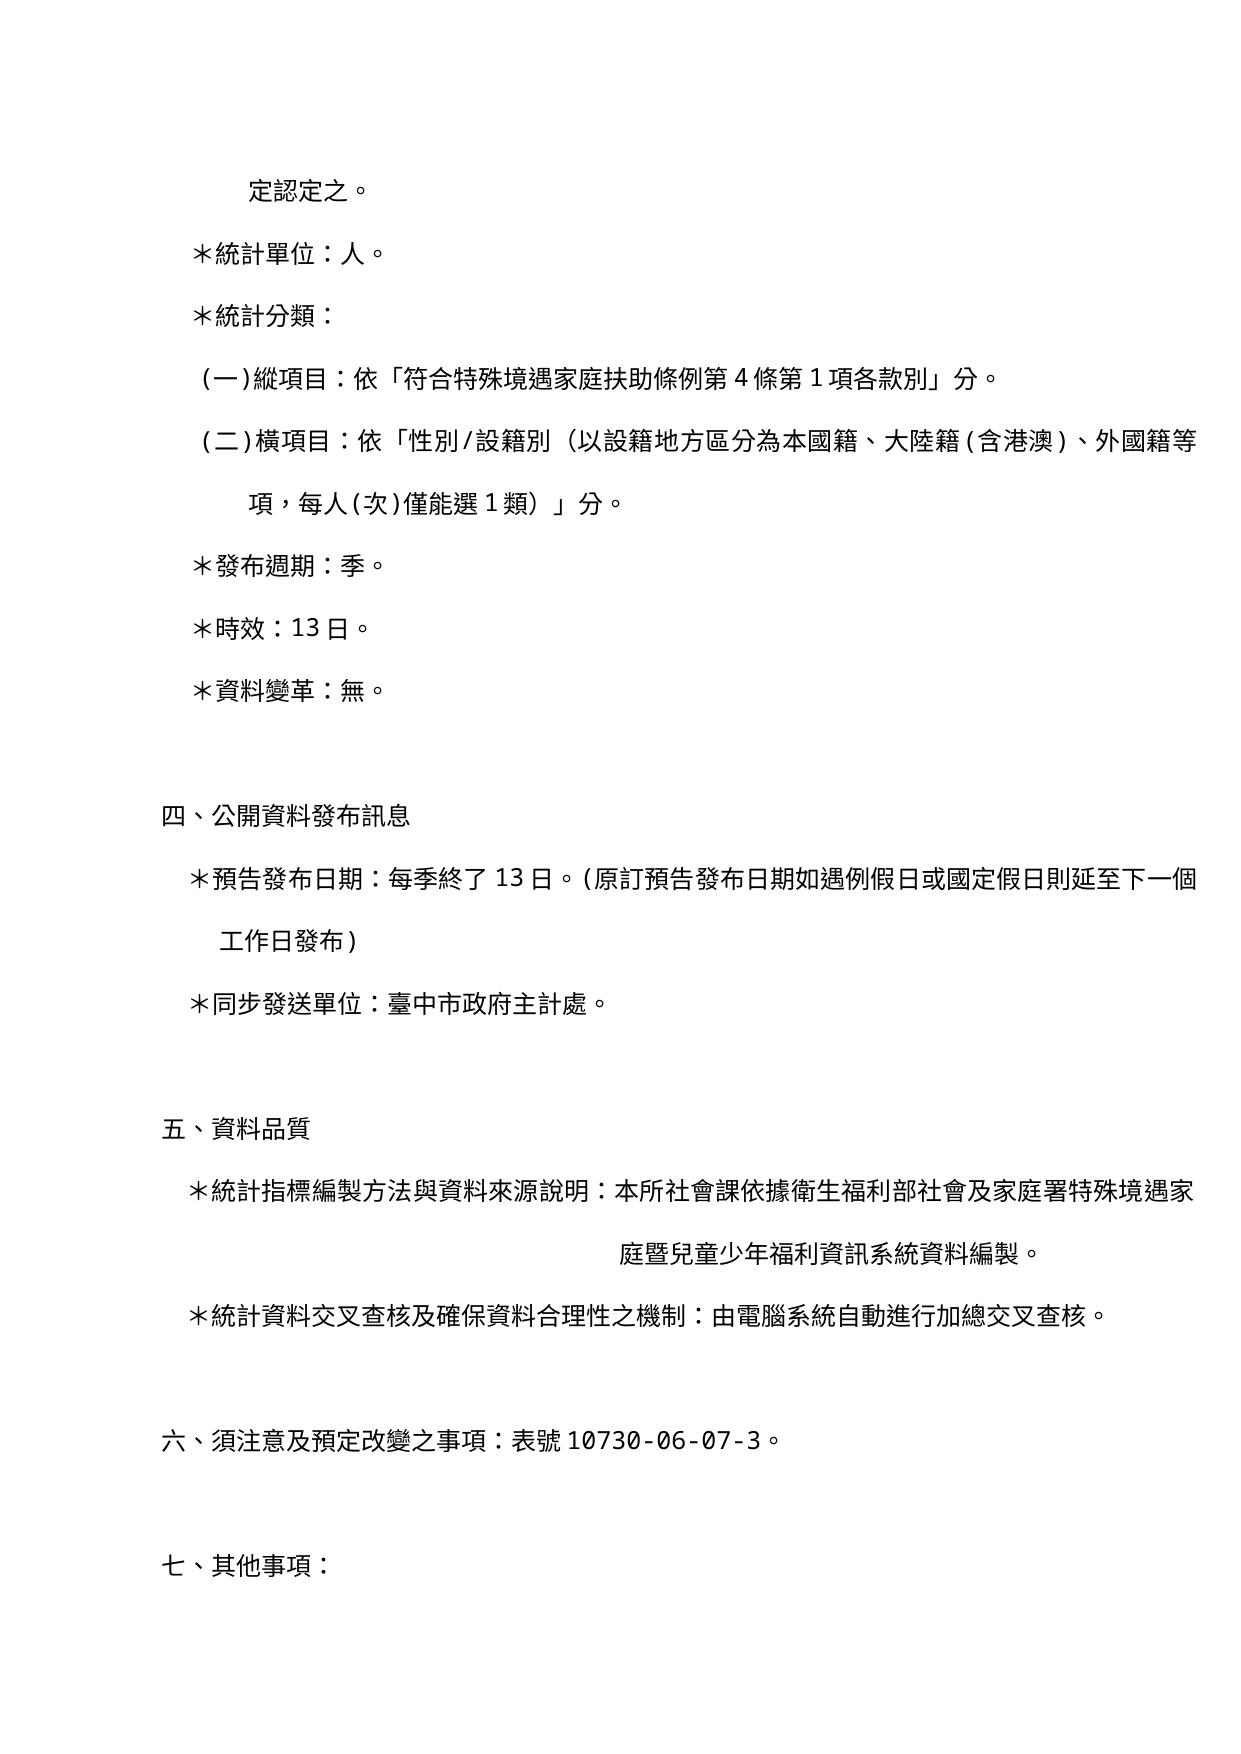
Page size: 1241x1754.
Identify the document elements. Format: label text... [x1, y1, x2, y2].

table_header 定認定之。 ＊統計單位：人。 ＊統計分類： (一)縱項目：依「符合特殊境遇家庭扶助條例第4條第1項各款別」分。 (二)橫項目：依「性別/設籍別（以設籍地方區分為本國籍、大陸籍(含港澳)、外國籍等項，每人(次)僅能選1類）」分。 ＊發布週期：季。 ＊時效：13日。 ＊資料變革：無。 四、公開資料發布訊息 ＊預告發布日期：每季終了13日。(原訂預告發布日期如遇例假日或國定假日則延至下一個工作日發布) ＊同步發送單位：臺中市政府主計處。 五、資料品質 ＊統計指標編製方法與資料來源說明：本所社會課依據衛生福利部社會及家庭署特殊境遇家庭暨兒童少年福利資訊系統資料編製。 ＊統計資料交叉查核及確保資料合理性之機制：由電腦系統自動進行加總交叉查核。 六、須注意及預定改變之事項：表號10730-06-07-3。 七、其他事項： [150, 148, 1209, 1586]
